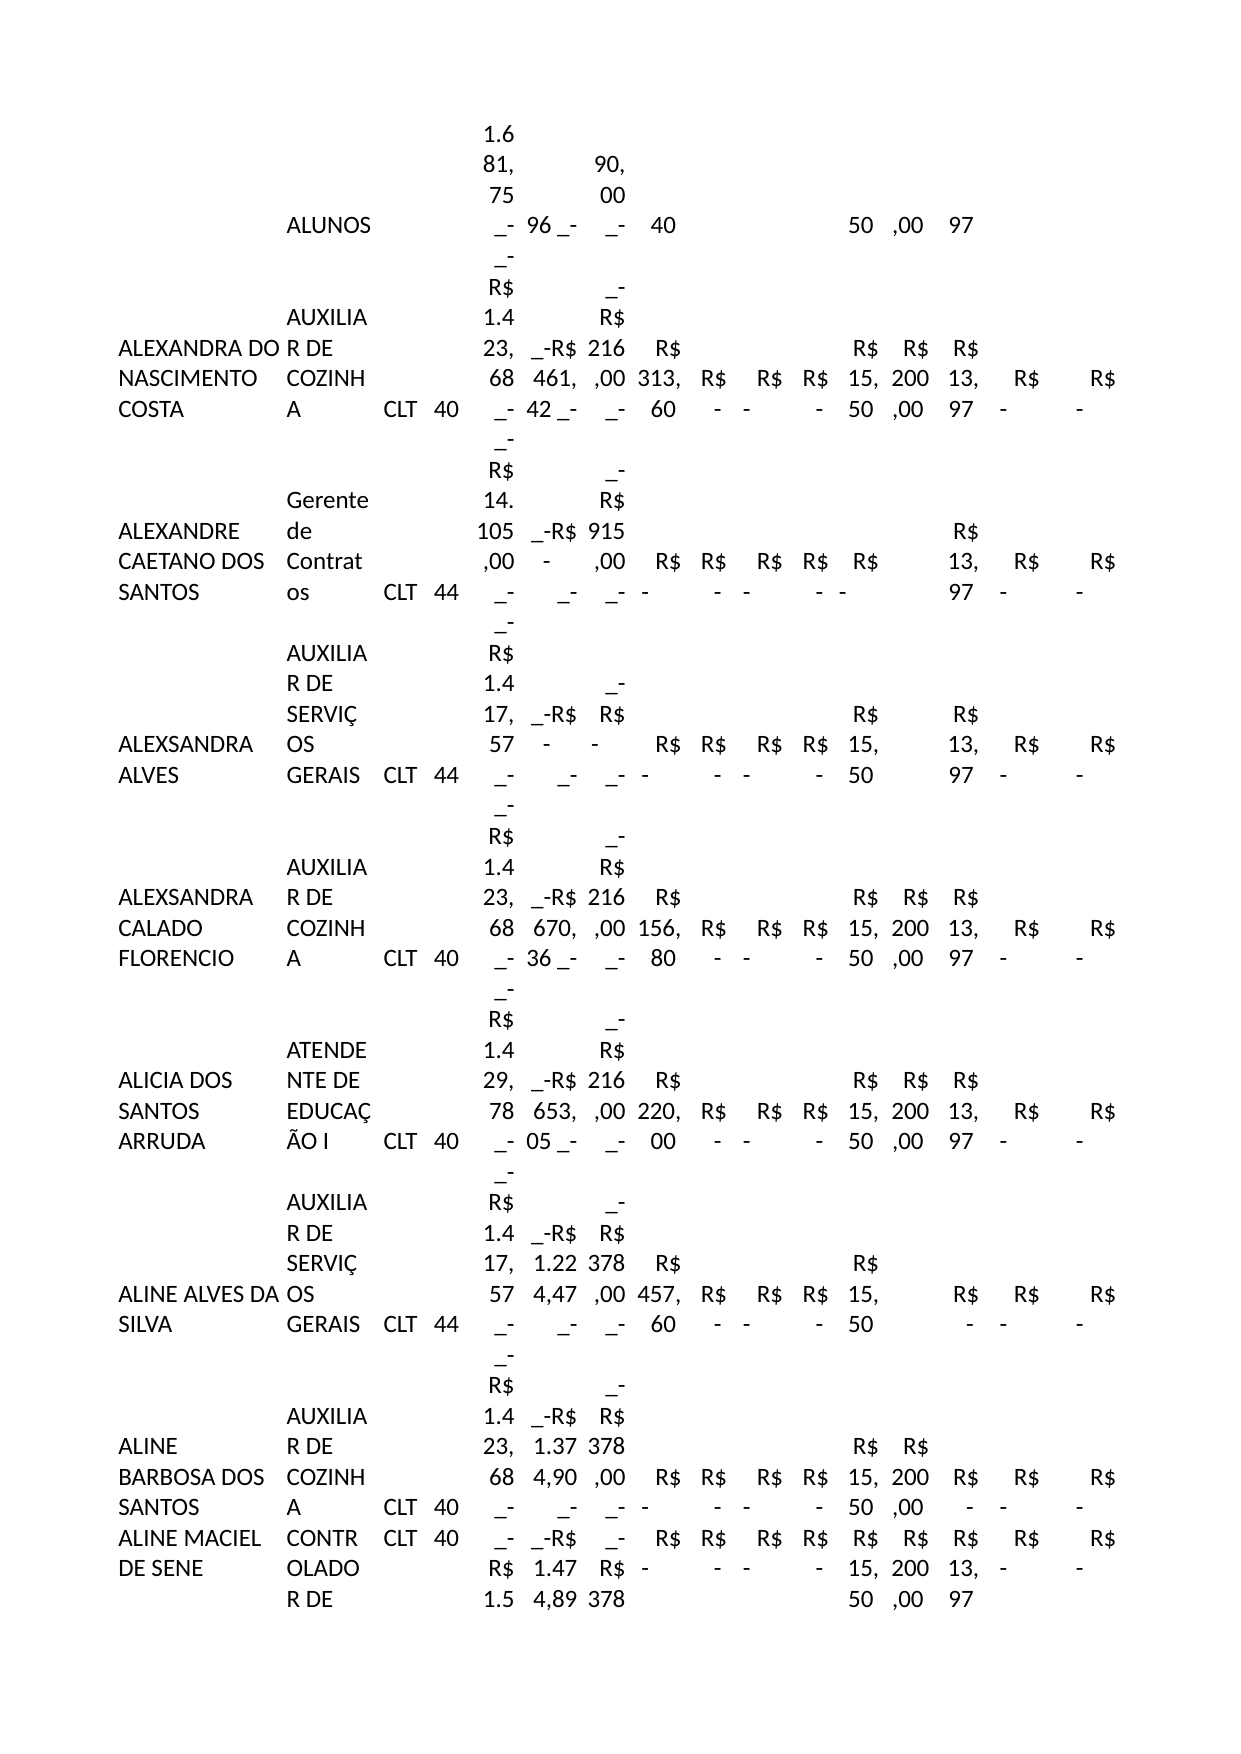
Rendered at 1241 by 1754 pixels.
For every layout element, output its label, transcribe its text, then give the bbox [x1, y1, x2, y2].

table_cell 40 [425, 240, 467, 423]
table_cell _-R$ 461,42 _- [517, 240, 580, 423]
table_cell R$ 15,50 [832, 1522, 882, 1614]
table_cell R$ 15,50 [832, 606, 882, 789]
table_cell [425, 118, 467, 240]
table_cell _-R$ 1.423,68 _- [468, 240, 517, 423]
table_cell R$ 200,00 [882, 973, 932, 1156]
table_cell R$ - [1043, 240, 1119, 423]
table_cell 40 [425, 973, 467, 1156]
table_cell R$ - [1043, 423, 1119, 606]
table_cell CONTROLADOR DE [283, 1522, 376, 1614]
table_cell R$ - [684, 1156, 730, 1339]
table_cell R$ 13,97 [932, 790, 982, 973]
table_cell AUXILIAR DE COZINHA [283, 1339, 376, 1522]
table_cell CLT [376, 606, 424, 789]
table_cell 96 _- [517, 118, 580, 240]
table_cell ALEXSANDRA CALADO FLORENCIO [115, 790, 283, 973]
table_cell R$ - [786, 606, 832, 789]
table_cell R$ - [684, 1339, 730, 1522]
table_cell R$ 13,97 [932, 973, 982, 1156]
table_cell R$ - [1043, 1339, 1119, 1522]
table_cell _-R$ 1.5 [468, 1522, 517, 1614]
table_cell R$ - [982, 1522, 1043, 1614]
table_cell R$ - [786, 973, 832, 1156]
table_cell R$ - [786, 1522, 832, 1614]
table_cell R$ - [786, 1156, 832, 1339]
table_cell 44 [425, 1156, 467, 1339]
table_cell _-R$ 216,00 _- [580, 240, 628, 423]
table_cell 40 [628, 118, 684, 240]
table_cell _-R$ 915,00 _- [580, 423, 628, 606]
table_cell R$ 15,50 [832, 790, 882, 973]
table_cell 1.681,75 _- [468, 118, 517, 240]
table_cell R$ - [684, 973, 730, 1156]
table_cell [786, 118, 832, 240]
table_cell _-R$ 1.417,57 _- [468, 606, 517, 789]
table_cell R$ - [684, 790, 730, 973]
table_cell _-R$ - _- [580, 606, 628, 789]
table_cell R$ 156,80 [628, 790, 684, 973]
table_cell ALINE ALVES DA SILVA [115, 1156, 283, 1339]
table_cell R$ - [1043, 1156, 1119, 1339]
table_cell ALINE MACIEL DE SENE [115, 1522, 283, 1614]
table_cell R$ - [786, 1339, 832, 1522]
table_cell R$ - [684, 606, 730, 789]
table_cell _-R$ 1.423,68 _- [468, 1339, 517, 1522]
table_cell R$ 220,00 [628, 973, 684, 1156]
table_cell CLT [376, 1339, 424, 1522]
table_cell R$ - [730, 240, 786, 423]
table_cell _-R$ 1.474,89 [517, 1522, 580, 1614]
table_cell CLT [376, 790, 424, 973]
table_cell R$ 200,00 [882, 790, 932, 973]
table_cell R$ - [730, 1339, 786, 1522]
table_cell R$ 200,00 [882, 240, 932, 423]
table_cell R$ 15,50 [832, 1156, 882, 1339]
table_cell _-R$ 653,05 _- [517, 973, 580, 1156]
table_cell [882, 423, 932, 606]
table_cell _-R$ 378,00 _- [580, 1156, 628, 1339]
table_cell R$ - [982, 973, 1043, 1156]
table_cell R$ - [982, 1156, 1043, 1339]
table_cell R$ 13,97 [932, 240, 982, 423]
table_cell R$ - [684, 1522, 730, 1614]
table_cell R$ - [982, 423, 1043, 606]
table_cell ALINE BARBOSA DOS SANTOS [115, 1339, 283, 1522]
table_cell R$ - [932, 1156, 982, 1339]
table_cell CLT [376, 973, 424, 1156]
table_cell R$ 313,60 [628, 240, 684, 423]
table_cell Gerente de Contratos [283, 423, 376, 606]
table_cell R$ - [1043, 790, 1119, 973]
table_cell R$ - [730, 790, 786, 973]
table_cell _-R$ - _- [517, 606, 580, 789]
table_cell ALEXANDRE CAETANO DOS SANTOS [115, 423, 283, 606]
table_cell R$ 13,97 [932, 606, 982, 789]
table_cell 44 [425, 606, 467, 789]
table_cell R$ - [730, 973, 786, 1156]
table_cell R$ - [1043, 1522, 1119, 1614]
table_cell R$ 15,50 [832, 1339, 882, 1522]
table_cell R$ - [628, 1522, 684, 1614]
table_cell CLT [376, 1156, 424, 1339]
table_cell [982, 118, 1043, 240]
table_cell R$ 15,50 [832, 973, 882, 1156]
table_cell AUXILIAR DE COZINHA [283, 790, 376, 973]
table_cell R$ - [628, 606, 684, 789]
table_cell 40 [425, 1339, 467, 1522]
table_cell _-R$ 1.374,90 _- [517, 1339, 580, 1522]
table_cell R$ - [982, 1339, 1043, 1522]
table_cell R$ - [982, 606, 1043, 789]
table_cell R$ - [1043, 973, 1119, 1156]
table_cell R$ - [982, 240, 1043, 423]
table_cell AUXILIAR DE COZINHA [283, 240, 376, 423]
table_cell CLT [376, 423, 424, 606]
table_cell _-R$ 670,36 _- [517, 790, 580, 973]
table_cell 40 [425, 1522, 467, 1614]
table_cell R$ - [832, 423, 882, 606]
table_cell _-R$ - _- [517, 423, 580, 606]
table_cell R$ - [684, 240, 730, 423]
table_cell ALUNOS [283, 118, 376, 240]
table_cell R$ 13,97 [932, 1522, 982, 1614]
table_cell [376, 118, 424, 240]
table_cell R$ - [730, 1156, 786, 1339]
table_cell ALEXANDRA DO NASCIMENTO COSTA [115, 240, 283, 423]
table_cell AUXILIAR DE SERVIÇOS GERAIS [283, 606, 376, 789]
table_cell ,00 [882, 118, 932, 240]
table_cell _-R$ 378 [580, 1522, 628, 1614]
table_cell R$ - [786, 423, 832, 606]
table_cell 40 [425, 790, 467, 973]
table_cell [684, 118, 730, 240]
table_cell 50 [832, 118, 882, 240]
table_cell _-R$ 1.224,47 _- [517, 1156, 580, 1339]
table_cell CLT [376, 1522, 424, 1614]
table_cell R$ 13,97 [932, 423, 982, 606]
table_cell 90,00 _- [580, 118, 628, 240]
table_cell R$ - [786, 790, 832, 973]
table_cell _-R$ 378,00 _- [580, 1339, 628, 1522]
table_cell ATENDENTE DE EDUCAÇÃO I [283, 973, 376, 1156]
table_cell R$ 15,50 [832, 240, 882, 423]
table_cell _-R$ 1.423,68 _- [468, 790, 517, 973]
table_cell [115, 118, 283, 240]
table_cell R$ - [932, 1339, 982, 1522]
table_cell [882, 1156, 932, 1339]
table_cell _-R$ 216,00 _- [580, 973, 628, 1156]
table_cell R$ - [982, 790, 1043, 973]
table_cell [1043, 118, 1119, 240]
table_cell R$ - [786, 240, 832, 423]
table_cell CLT [376, 240, 424, 423]
table_cell ALEXSANDRA ALVES [115, 606, 283, 789]
table_cell 97 [932, 118, 982, 240]
table_cell R$ - [730, 423, 786, 606]
table_cell _-R$ 1.417,57 _- [468, 1156, 517, 1339]
table_cell R$ - [730, 1522, 786, 1614]
table_cell R$ 200,00 [882, 1339, 932, 1522]
table_cell R$ - [628, 423, 684, 606]
table_cell _-R$ 216,00 _- [580, 790, 628, 973]
table_cell 44 [425, 423, 467, 606]
table_cell _-R$ 1.429,78 _- [468, 973, 517, 1156]
table_cell [730, 118, 786, 240]
table_cell [882, 606, 932, 789]
table_cell AUXILIAR DE SERVIÇOS GERAIS [283, 1156, 376, 1339]
table_cell _-R$ 14.105,00 _- [468, 423, 517, 606]
table_cell ALICIA DOS SANTOS ARRUDA [115, 973, 283, 1156]
table_cell R$ - [1043, 606, 1119, 789]
table_cell R$ 457,60 [628, 1156, 684, 1339]
table_cell R$ 200,00 [882, 1522, 932, 1614]
table_cell R$ - [684, 423, 730, 606]
table_cell R$ - [628, 1339, 684, 1522]
table_cell R$ - [730, 606, 786, 789]
